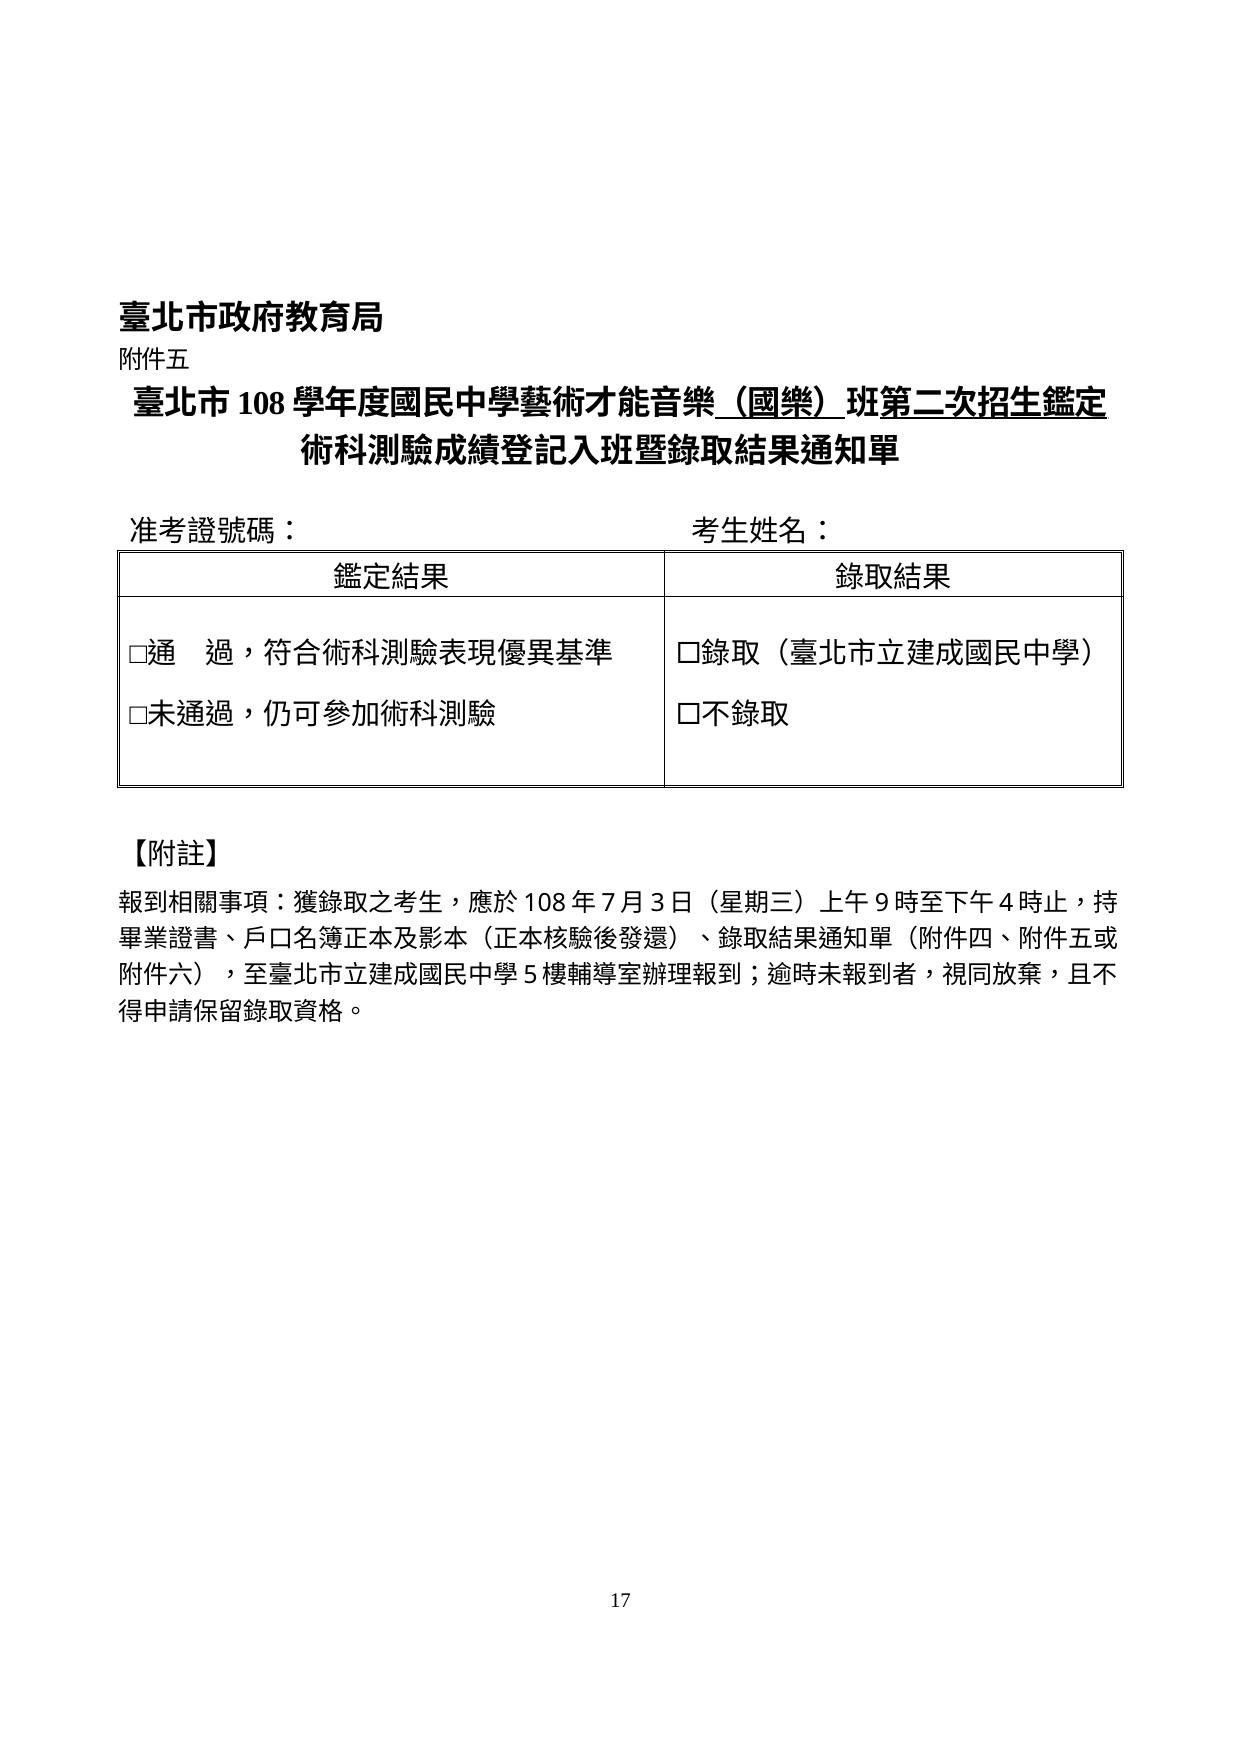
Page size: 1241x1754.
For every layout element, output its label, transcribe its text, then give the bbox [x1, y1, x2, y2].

table_cell □通 過，符合術科測驗表現優異基準 □未通過，仍可參加術科測驗 [120, 597, 664, 785]
table_cell 鑑定結果 [120, 553, 664, 596]
table_cell 錄取結果 [665, 553, 1121, 596]
table_cell 錄取（臺北市立建成國民中學） 不錄取 [665, 597, 1121, 785]
text 臺北市108學年度國民中學藝術才能音樂（國樂）班第二次招生鑑定 [118, 376, 1122, 424]
text 報到相關事項：獲錄取之考生，應於108年7月3日（星期三）上午9時至下午4時止，持畢業證書、戶口名簿正本及影本（正本核驗後發還）、錄取結果通知單（附件四、附件五或附件六），至臺北市立建成國民中學5樓輔導室辦理報到；逾時未報到者，視同放棄，且不得申請保留錄取資格。 [118, 882, 1122, 1027]
table_header 准考證號碼： [118, 472, 568, 550]
text 【附註】 [118, 831, 1122, 873]
table_header [568, 472, 680, 550]
text 附件五 [118, 339, 1122, 376]
text 臺北市政府教育局 [118, 291, 1122, 339]
table_header 考生姓名： [680, 472, 1122, 550]
text 術科測驗成績登記入班暨錄取結果通知單 [79, 424, 1122, 472]
